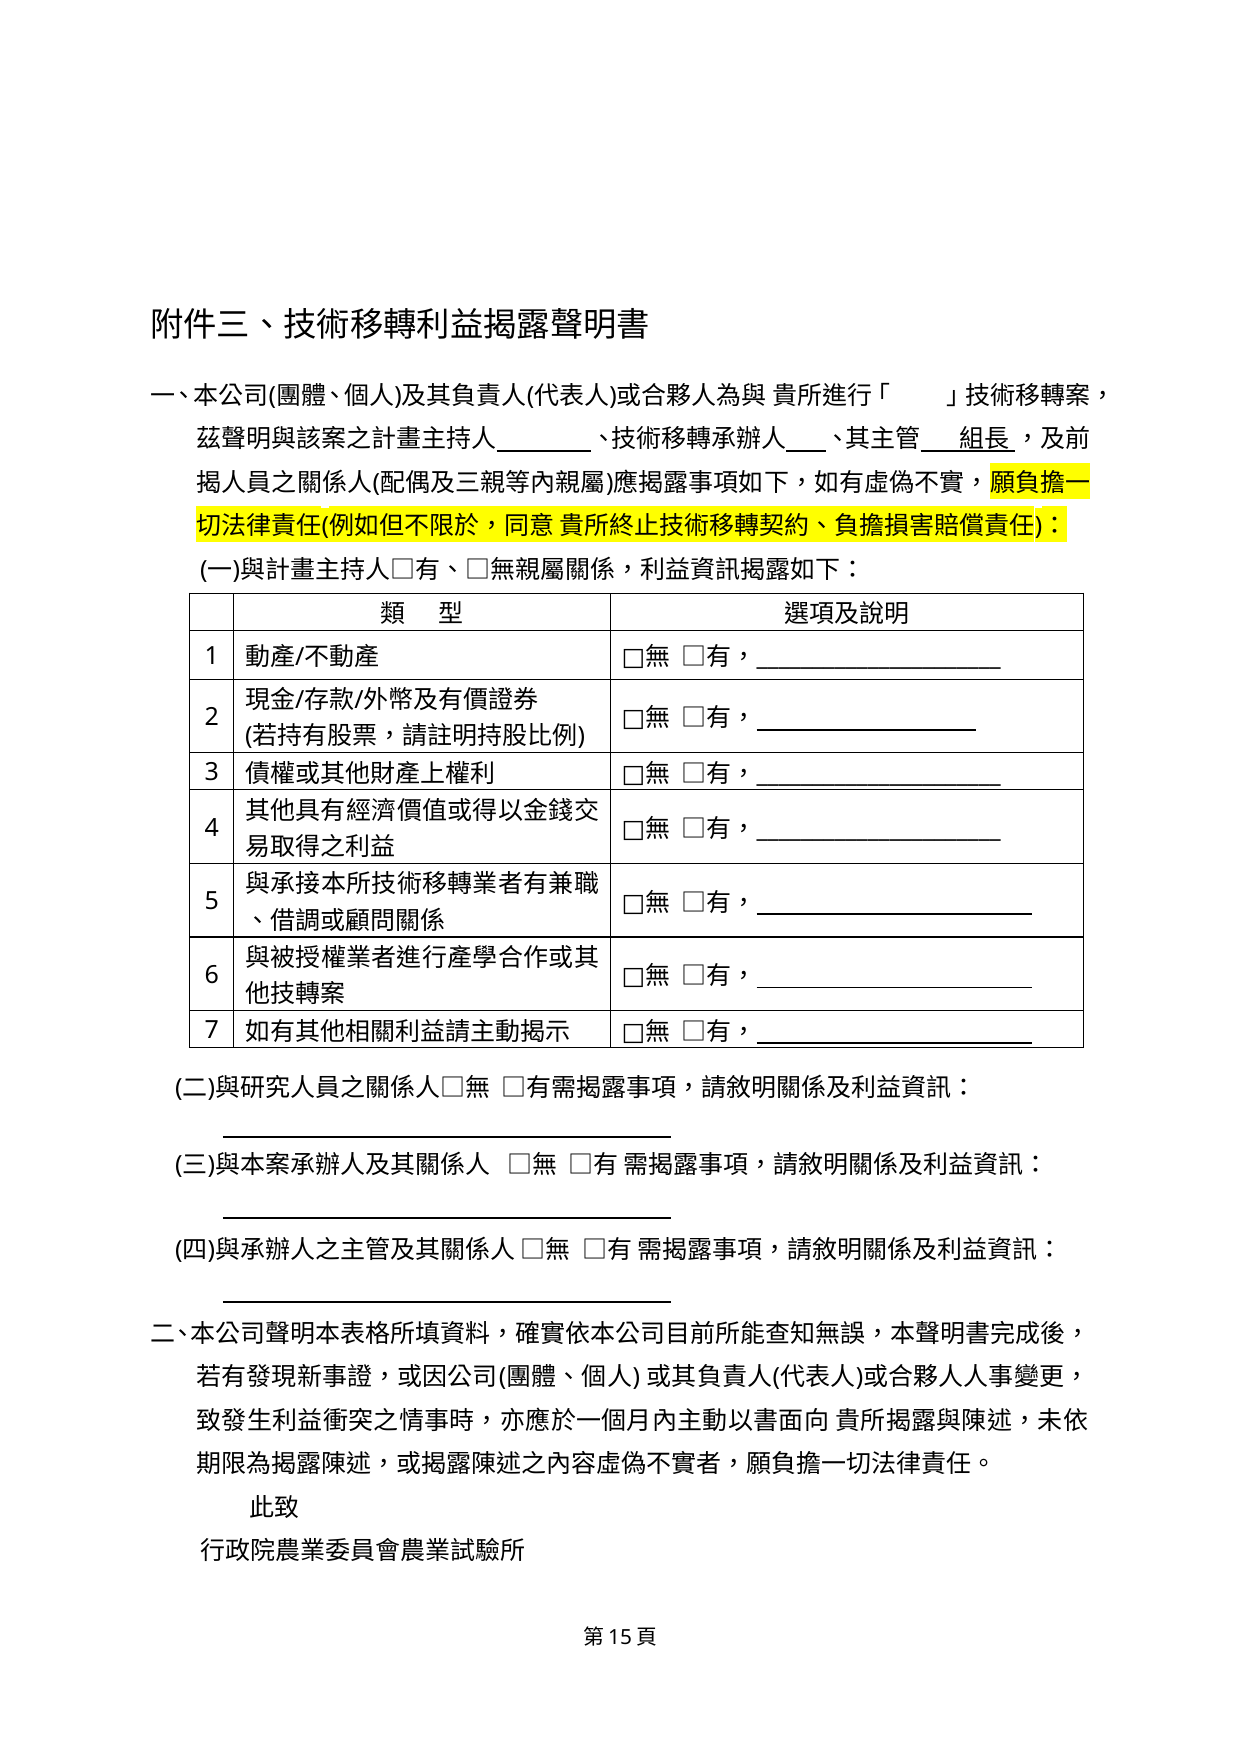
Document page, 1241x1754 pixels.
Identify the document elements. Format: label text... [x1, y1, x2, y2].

text 附件三、技術移轉利益揭露聲明書 [150, 298, 1090, 346]
table_cell □無 □有，______________________ [611, 631, 1083, 678]
table_cell 4 [190, 790, 233, 863]
table_cell 其他具有經濟價值或得以金錢交易取得之利益 [234, 790, 610, 863]
text 此致 [150, 1487, 1090, 1523]
table_cell 現金/存款/外幣及有價證券 (若持有股票，請註明持股比例) [234, 680, 610, 752]
table_header 類 型 [234, 594, 610, 630]
text (四)與承辦人之主管及其關係人 □無 □有 需揭露事項，請敘明關係及利益資訊： [175, 1229, 1090, 1265]
table_cell 與承接本所技術移轉業者有兼職、借調或顧問關係 [234, 864, 610, 936]
text 行政院農業委員會農業試驗所 [150, 1531, 1090, 1567]
table_cell □無 □有，______________________ [611, 753, 1083, 789]
table_cell 3 [190, 753, 233, 789]
text (一)與計畫主持人□有、□無親屬關係，利益資訊揭露如下： [200, 549, 1090, 586]
table_cell 動產/不動產 [234, 631, 610, 678]
table_cell 2 [190, 680, 233, 752]
text 二、本公司聲明本表格所填資料，確實依本公司目前所能查知無誤，本聲明書完成後，若有發現新事證，或因公司(團體、個人) 或其負責人(代表人)或合夥人人事變更，致發生利益衝突之情事時，亦應於一個月內主動以書面向 貴所揭露與陳述，未依期限為揭露陳述，或揭露陳述之內容虛偽不實者，願負擔一切法律責任。 [150, 1313, 1090, 1480]
text 一、本公司(團體、個人)及其負責人(代表人)或合夥人為與 貴所進行「 」技術移轉案，茲聲明與該案之計畫主持人 、技術移轉承辦人 、其主管 組長 ，及前揭人員之關係人(配偶及三親等內親屬)應揭露事項如下，如有虛偽不實，願負擔一切法律責任(例如但不限於，同意 貴所終止技術移轉契約、負擔損害賠償責任)： [150, 376, 1090, 542]
table_header [190, 594, 233, 630]
text (二)與研究人員之關係人□無 □有需揭露事項，請敘明關係及利益資訊： [175, 1067, 1090, 1103]
table_cell 6 [190, 938, 233, 1010]
table_cell □無 □有，______________________ [611, 790, 1083, 863]
table_cell 5 [190, 864, 233, 936]
table_cell □無 □有， [611, 1011, 1083, 1047]
table_cell □無 □有， [611, 680, 1083, 752]
table_cell □無 □有， [611, 938, 1083, 1010]
text (三)與本案承辦人及其關係人 □無 □有 需揭露事項，請敘明關係及利益資訊： [175, 1145, 1090, 1181]
table_cell 7 [190, 1011, 233, 1047]
table_cell 如有其他相關利益請主動揭示 [234, 1011, 610, 1047]
table_cell 債權或其他財產上權利 [234, 753, 610, 789]
table_cell □無 □有， [611, 864, 1083, 936]
table_header 選項及說明 [611, 594, 1083, 630]
table_cell 與被授權業者進行產學合作或其他技轉案 [234, 938, 610, 1010]
table_cell 1 [190, 631, 233, 678]
